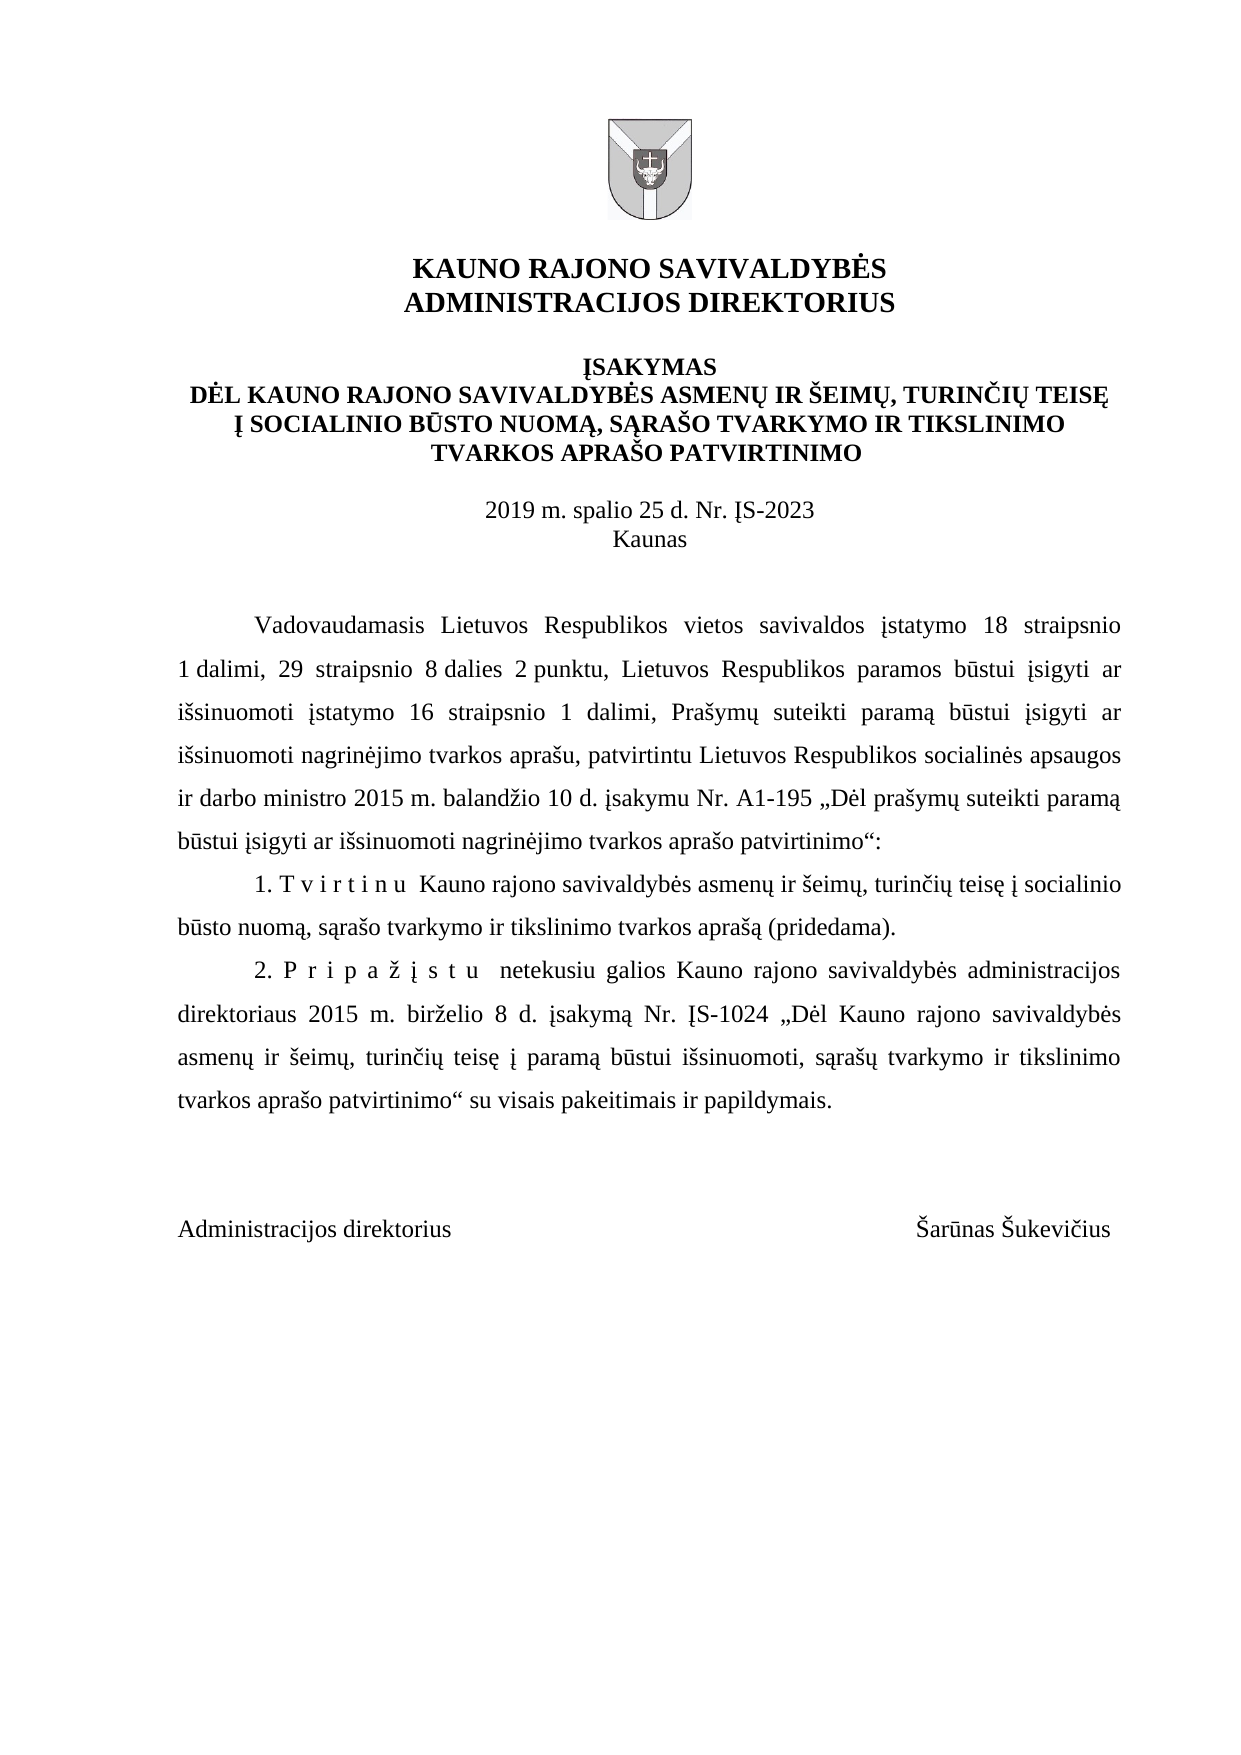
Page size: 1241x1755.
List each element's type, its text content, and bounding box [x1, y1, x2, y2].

text Vadovaudamasis Lietuvos Respublikos vietos savivaldos įstatymo 18 straipsnio 1 dalimi, 29 straipsnio 8 dalies 2 punktu, Lietuvos Respublikos paramos būstui įsigyti ar išsinuomoti įstatymo 16 straipsnio 1 dalimi, Prašymų suteikti paramą būstui įsigyti ar išsinuomoti nagrinėjimo tvarkos aprašu, patvirtintu Lietuvos Respublikos socialinės apsaugos ir darbo ministro 2015 m. balandžio 10 d. įsakymu Nr. A1-195 „Dėl prašymų suteikti paramą būstui įsigyti ar išsinuomoti nagrinėjimo tvarkos aprašo patvirtinimo“: [177, 611, 1122, 855]
text ADMINISTRAcijos direktorius [177, 285, 1122, 318]
text 2. P r i p a ž į s t u netekusiu galios Kauno rajono savivaldybės administracijos direktoriaus 2015 m. birželio 8 d. įsakymą Nr. ĮS-1024 „Dėl Kauno rajono savivaldybės asmenų ir šeimų, turinčių teisę į paramą būstui išsinuomoti, sąrašų tvarkymo ir tikslinimo tvarkos aprašo patvirtinimo“ su visais pakeitimais ir papildymais. [177, 956, 1122, 1114]
text Administracijos direktorius Šarūnas Šukevičius [177, 1214, 1122, 1243]
text KAUNO RAJONO SAVIVALDYBĖS [177, 251, 1122, 285]
text ĮSAKYMAS [177, 352, 1122, 381]
text DĖL KAUNO RAJONO SAVIVALDYBĖS ASMENŲ IR ŠEIMŲ, TURINČIŲ TEISĘ [177, 381, 1122, 409]
text Į SOCIALINIO BŪSTO NUOMĄ, SĄRAŠO TVARKYMO IR TIKSLINIMO TVARKOS APRAŠO PATVIRTINIMO [177, 409, 1122, 467]
text 1. T v i r t i n u Kauno rajono savivaldybės asmenų ir šeimų, turinčių teisę į socialinio būsto nuomą, sąrašo tvarkymo ir tikslinimo tvarkos aprašą (pridedama). [177, 869, 1122, 941]
text Kaunas [177, 524, 1122, 553]
text 2019 m. spalio 25 d. Nr. ĮS-2023 [177, 496, 1122, 524]
